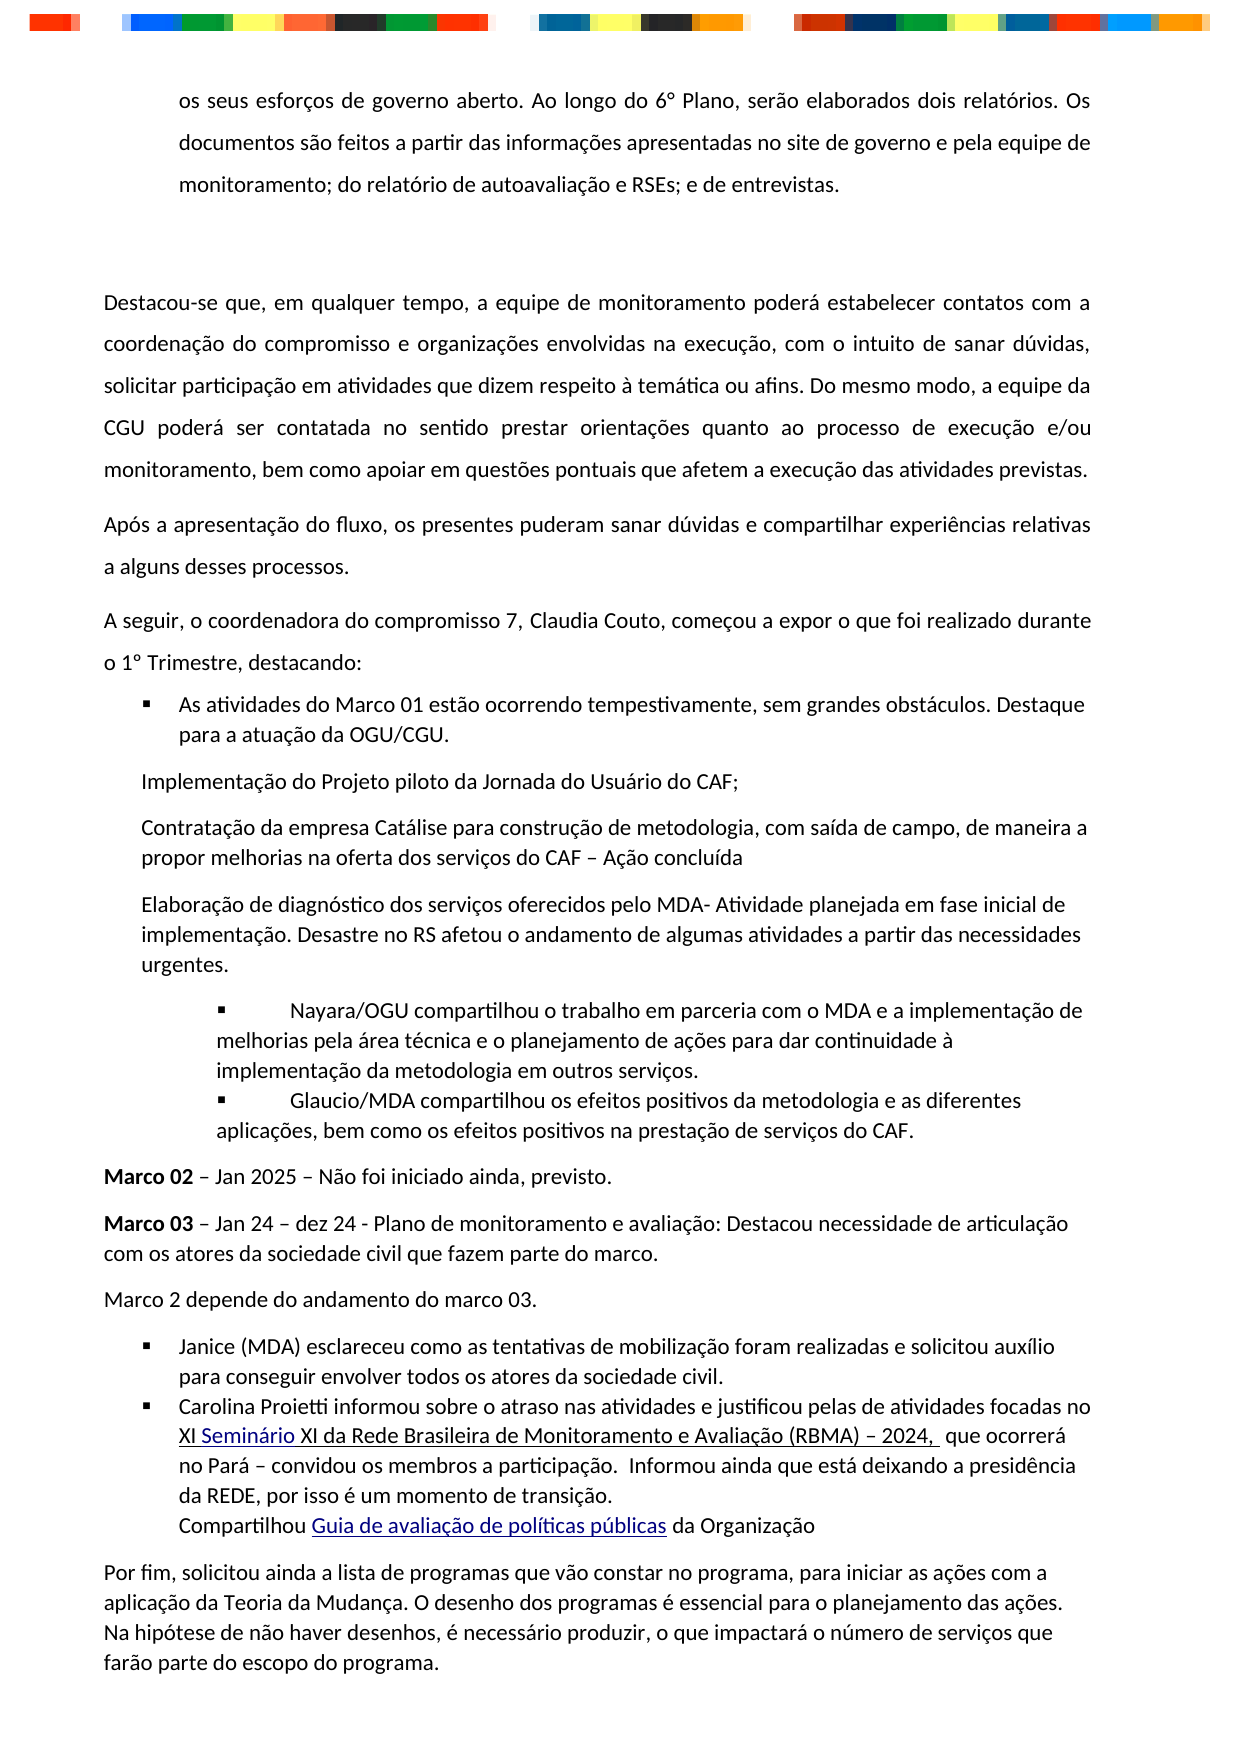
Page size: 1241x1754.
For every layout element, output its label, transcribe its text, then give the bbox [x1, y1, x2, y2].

list os seus esforços de governo aberto. Ao longo do 6° Plano, serão elaborados dois relatórios. Os documentos são feitos a partir das informações apresentadas no site de governo e pela equipe de monitoramento; do relatório de autoavaliação e RSEs; e de entrevistas. [141, 86, 1093, 198]
text Por fim, solicitou ainda a lista de programas que vão constar no programa, para iniciar as ações com a aplicação da Teoria da Mudança. O desenho dos programas é essencial para o planejamento das ações. Na hipótese de não haver desenhos, é necessário produzir, o que impactará o número de serviços que farão parte do escopo do programa. [103, 1558, 1093, 1676]
text Marco 03 – Jan 24 – dez 24 - Plano de monitoramento e avaliação: Destacou necessidade de articulação com os atores da sociedade civil que fazem parte do marco. [103, 1209, 1093, 1267]
text Marco 02 – Jan 2025 – Não foi iniciado ainda, previsto. [103, 1162, 1093, 1190]
list Compartilhou Guia de avaliação de políticas públicas da Organização [178, 1511, 1093, 1539]
list Após a apresentação do fluxo, os presentes puderam sanar dúvidas e compartilhar experiências relativas a alguns desses processos. [103, 510, 1093, 580]
text Marco 2 depende do andamento do marco 03. [103, 1285, 1093, 1313]
text Contratação da empresa Catálise para construção de metodologia, com saída de campo, de maneira a propor melhorias na oferta dos serviços do CAF – Ação concluída [141, 813, 1093, 871]
text Elaboração de diagnóstico dos serviços oferecidos pelo MDA- Atividade planejada em fase inicial de implementação. Desastre no RS afetou o andamento de algumas atividades a partir das necessidades urgentes. [141, 890, 1093, 978]
list Janice (MDA) esclareceu como as tentativas de mobilização foram realizadas e solicitou auxílio para conseguir envolver todos os atores da sociedade civil. [141, 1332, 1093, 1390]
list Destacou-se que, em qualquer tempo, a equipe de monitoramento poderá estabelecer contatos com a coordenação do compromisso e organizações envolvidas na execução, com o intuito de sanar dúvidas, solicitar participação em atividades que dizem respeito à temática ou afins. Do mesmo modo, a equipe da CGU poderá ser contatada no sentido prestar orientações quanto ao processo de execução e/ou monitoramento, bem como apoiar em questões pontuais que afetem a execução das atividades previstas. [103, 288, 1093, 483]
text A seguir, o coordenadora do compromisso 7, Claudia Couto, começou a expor o que foi realizado durante o 1º Trimestre, destacando: [103, 606, 1093, 676]
list Carolina Proietti informou sobre o atraso nas atividades e justificou pelas de atividades focadas no XI Seminário XI da Rede Brasileira de Monitoramento e Avaliação (RBMA) – 2024, que ocorrerá no Pará – convidou os membros a participação. Informou ainda que está deixando a presidência da REDE, por isso é um momento de transição. [141, 1392, 1093, 1509]
text Implementação do Projeto piloto da Jornada do Usuário do CAF; [141, 767, 1093, 795]
list Nayara/OGU compartilhou o trabalho em parceria com o MDA e a implementação de melhorias pela área técnica e o planejamento de ações para dar continuidade à implementação da metodologia em outros serviços. [216, 996, 1093, 1084]
list Glaucio/MDA compartilhou os efeitos positivos da metodologia e as diferentes aplicações, bem como os efeitos positivos na prestação de serviços do CAF. [216, 1086, 1093, 1144]
list As atividades do Marco 01 estão ocorrendo tempestivamente, sem grandes obstáculos. Destaque para a atuação da OGU/CGU. [141, 690, 1093, 748]
